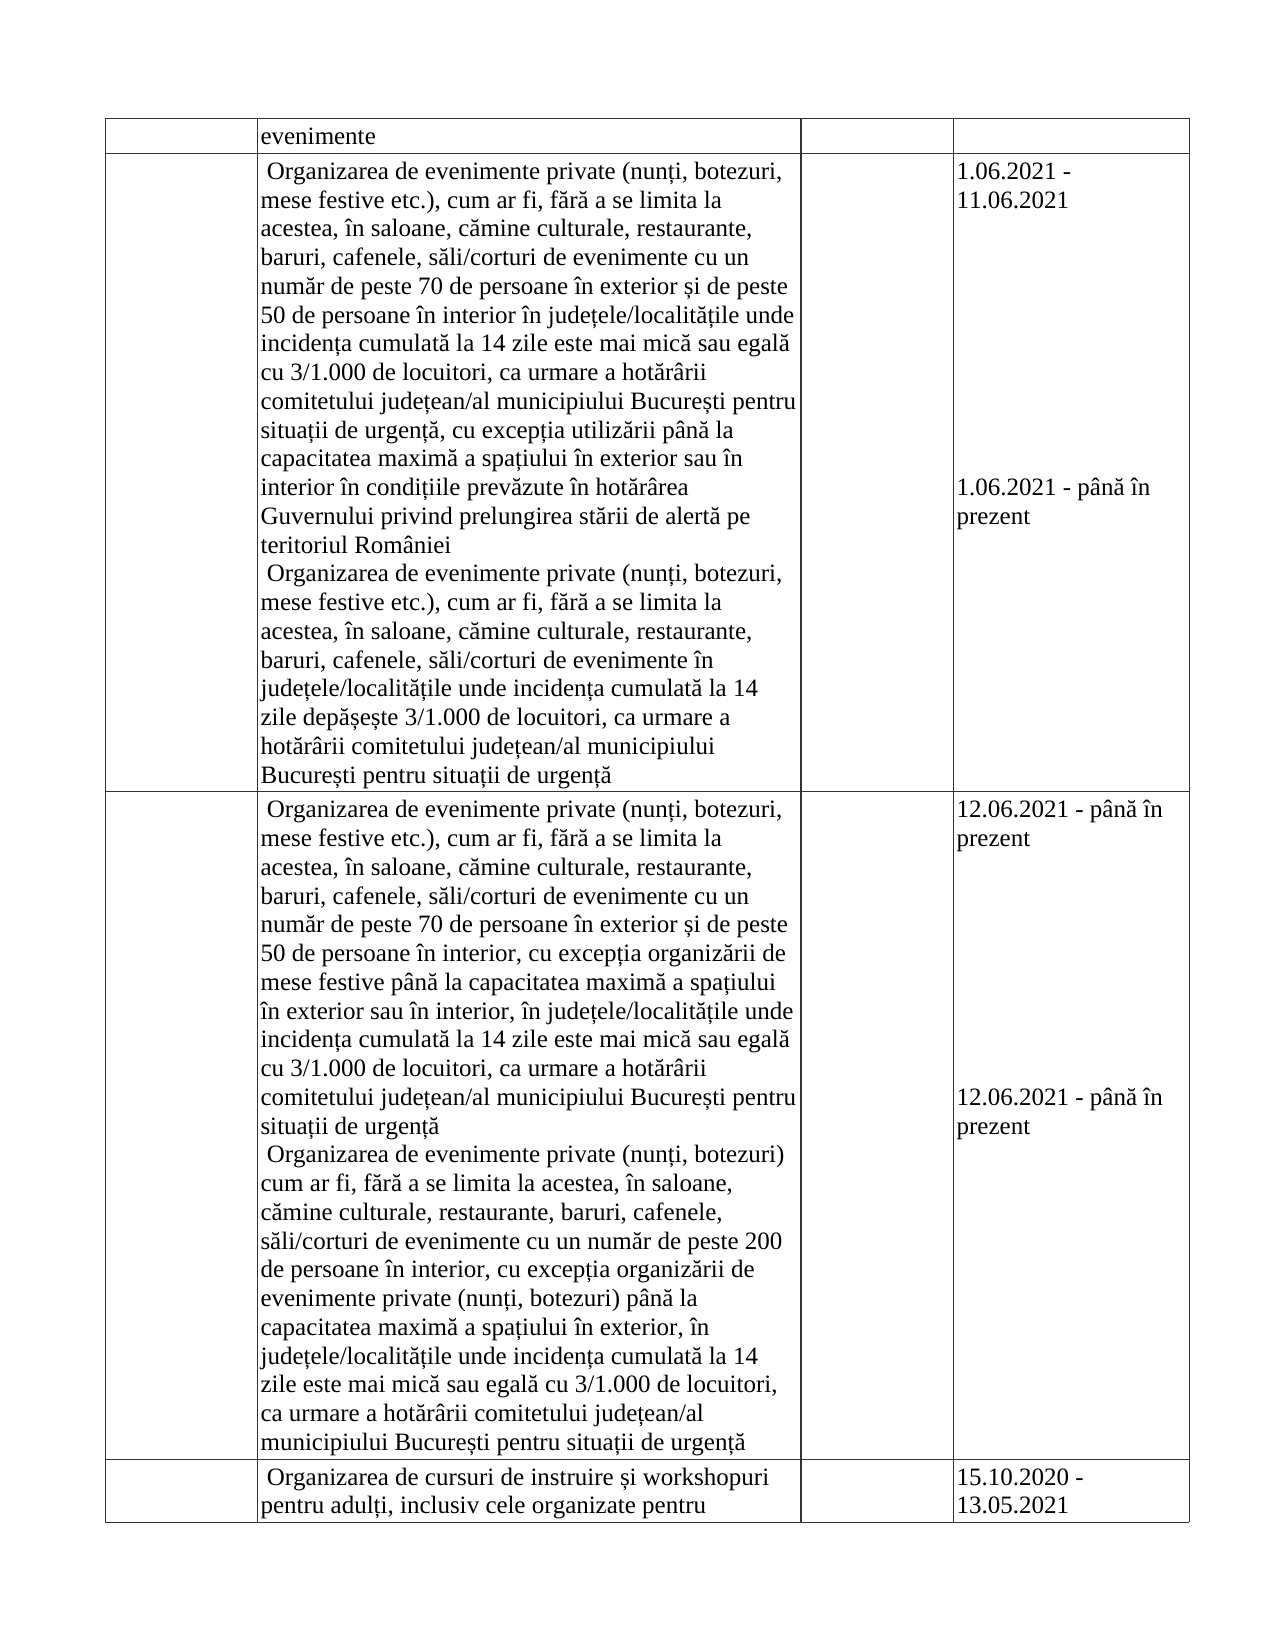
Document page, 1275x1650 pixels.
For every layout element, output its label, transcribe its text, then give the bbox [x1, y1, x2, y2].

table_cell [802, 792, 953, 1459]
table_cell 1.06.2021 - 11.06.2021 1.06.2021 - până în prezent [954, 154, 1189, 791]
table_cell [954, 119, 1189, 153]
table_cell [86, 791, 104, 1459]
table_cell 12.06.2021 - până în prezent 12.06.2021 - până în prezent [954, 792, 1189, 1459]
table_cell [802, 119, 953, 153]
table_cell [86, 118, 104, 153]
table_cell evenimente [258, 119, 800, 153]
table_cell [106, 154, 257, 791]
table_cell [802, 154, 953, 791]
table_cell [802, 1460, 953, 1522]
table_cell  Organizarea de evenimente private (nunți, botezuri, mese festive etc.), cum ar fi, fără a se limita la acestea, în saloane, cămine culturale, restaurante, baruri, cafenele, săli/corturi de evenimente cu un număr de peste 70 de persoane în exterior și de peste 50 de persoane în interior, cu excepția organizării de mese festive până la capacitatea maximă a spațiului în exterior sau în interior, în județele/localitățile unde incidența cumulată la 14 zile este mai mică sau egală cu 3/1.000 de locuitori, ca urmare a hotărârii comitetului județean/al municipiului București pentru situații de urgență  Organizarea de evenimente private (nunți, botezuri) cum ar fi, fără a se limita la acestea, în saloane, cămine culturale, restaurante, baruri, cafenele, săli/corturi de evenimente cu un număr de peste 200 de persoane în interior, cu excepția organizării de evenimente private (nunți, botezuri) până la capacitatea maximă a spațiului în exterior, în județele/localitățile unde incidența cumulată la 14 zile este mai mică sau egală cu 3/1.000 de locuitori, ca urmare a hotărârii comitetului județean/al municipiului București pentru situații de urgență [258, 792, 800, 1459]
table_cell  Organizarea de cursuri de instruire și workshopuri pentru adulți, inclusiv cele organizate pentru [258, 1460, 800, 1522]
table_cell  Organizarea de evenimente private (nunți, botezuri, mese festive etc.), cum ar fi, fără a se limita la acestea, în saloane, cămine culturale, restaurante, baruri, cafenele, săli/corturi de evenimente cu un număr de peste 70 de persoane în exterior și de peste 50 de persoane în interior în județele/localitățile unde incidența cumulată la 14 zile este mai mică sau egală cu 3/1.000 de locuitori, ca urmare a hotărârii comitetului județean/al municipiului București pentru situații de urgență, cu excepția utilizării până la capacitatea maximă a spațiului în exterior sau în interior în condițiile prevăzute în hotărârea Guvernului privind prelungirea stării de alertă pe teritoriul României  Organizarea de evenimente private (nunți, botezuri, mese festive etc.), cum ar fi, fără a se limita la acestea, în saloane, cămine culturale, restaurante, baruri, cafenele, săli/corturi de evenimente în județele/localitățile unde incidența cumulată la 14 zile depășește 3/1.000 de locuitori, ca urmare a hotărârii comitetului județean/al municipiului București pentru situații de urgență [258, 154, 800, 791]
table_cell [86, 1459, 104, 1522]
table_cell [106, 792, 257, 1459]
table_cell [106, 119, 257, 153]
table_cell [86, 153, 104, 791]
table_cell 15.10.2020 - 13.05.2021 [954, 1460, 1189, 1522]
table_cell [106, 1460, 257, 1522]
